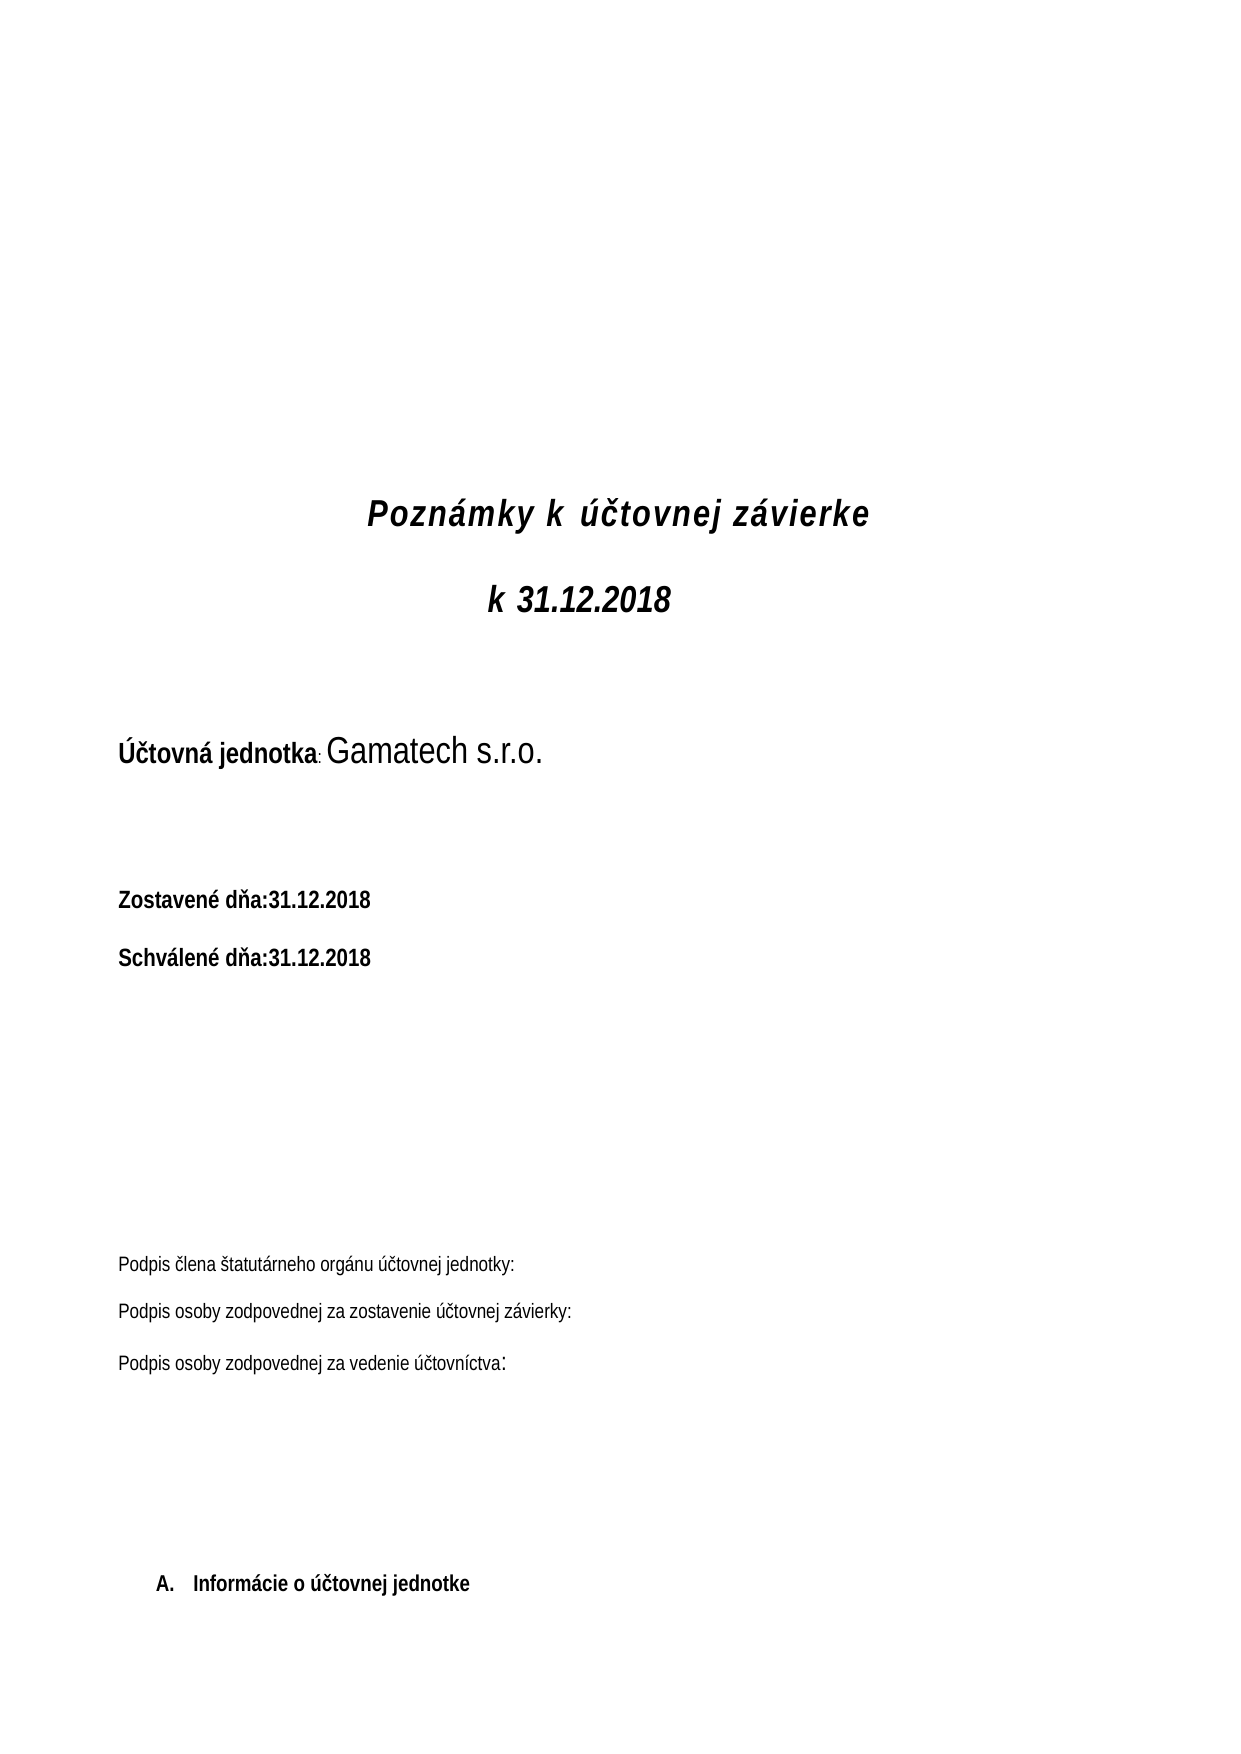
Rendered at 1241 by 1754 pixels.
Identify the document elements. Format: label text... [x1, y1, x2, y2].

text Podpis osoby zodpovednej za vedenie účtovníctva: [118, 1323, 1122, 1376]
text Zostavené dňa:31.12.2018 [118, 886, 1122, 914]
subtitle Poznámky k účtovnej závierke [118, 491, 1122, 534]
text k 31.12.2018 [413, 577, 1122, 620]
text A. Informácie o účtovnej jednotke [156, 1570, 1122, 1596]
text Podpis člena štatutárneho orgánu účtovnej jednotky: [118, 1251, 1122, 1275]
text Účtovná jednotka: Gamatech s.r.o. [118, 728, 1122, 771]
text Podpis osoby zodpovednej za zostavenie účtovnej závierky: [118, 1299, 1122, 1323]
text Schválené dňa:31.12.2018 [118, 943, 1122, 971]
